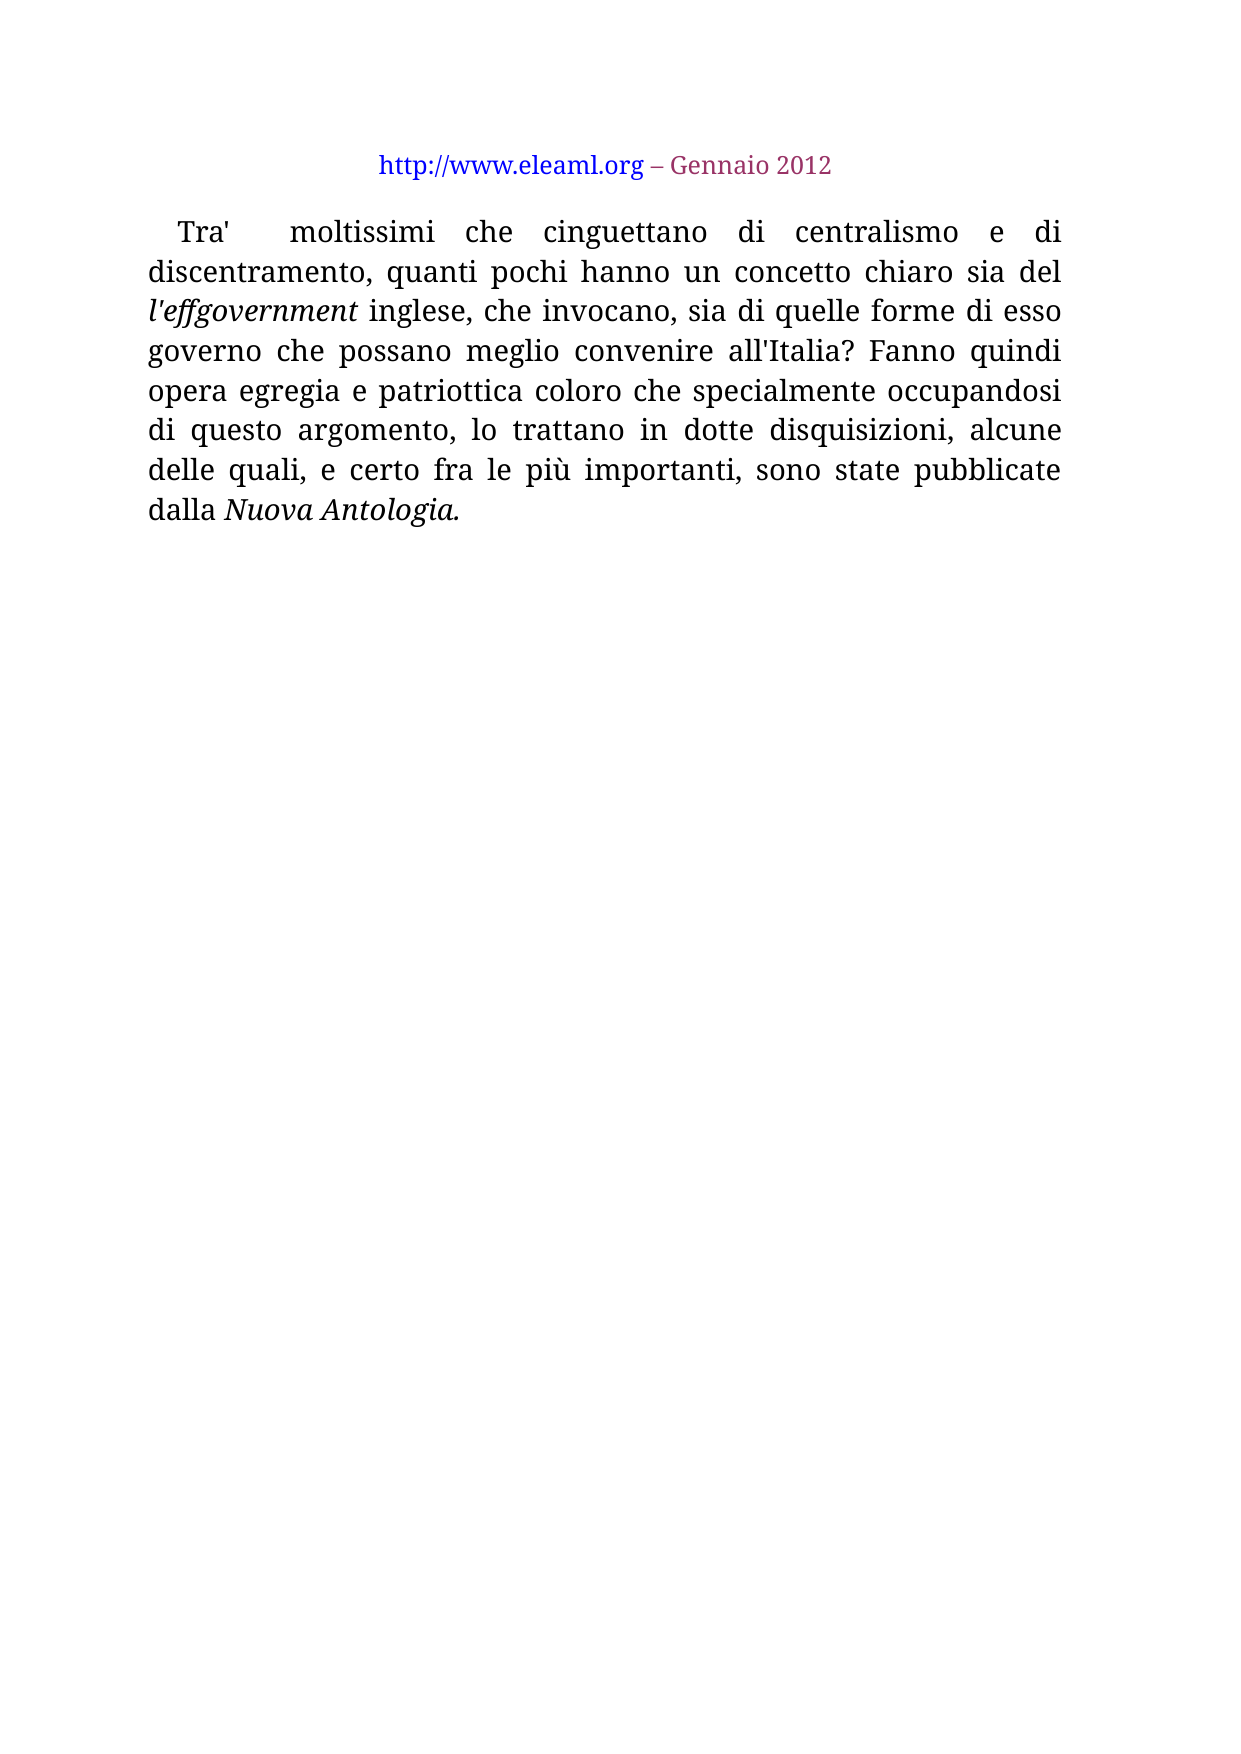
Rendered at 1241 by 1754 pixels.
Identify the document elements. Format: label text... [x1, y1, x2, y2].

text Tra' moltissimi che cinguettano di centralismo e di discentramento, quanti pochi hanno un concetto chiaro sia del l'effgovernment inglese, che invocano, sia di quelle forme di esso governo che possano meglio convenire all'Italia? Fanno quindi opera egregia e patriottica coloro che specialmente occupandosi di questo argomento, lo trattano in dotte disquisizioni, alcune delle quali, e certo fra le più importanti, sono state pubblicate dalla Nuova Antologia. [148, 211, 1063, 529]
